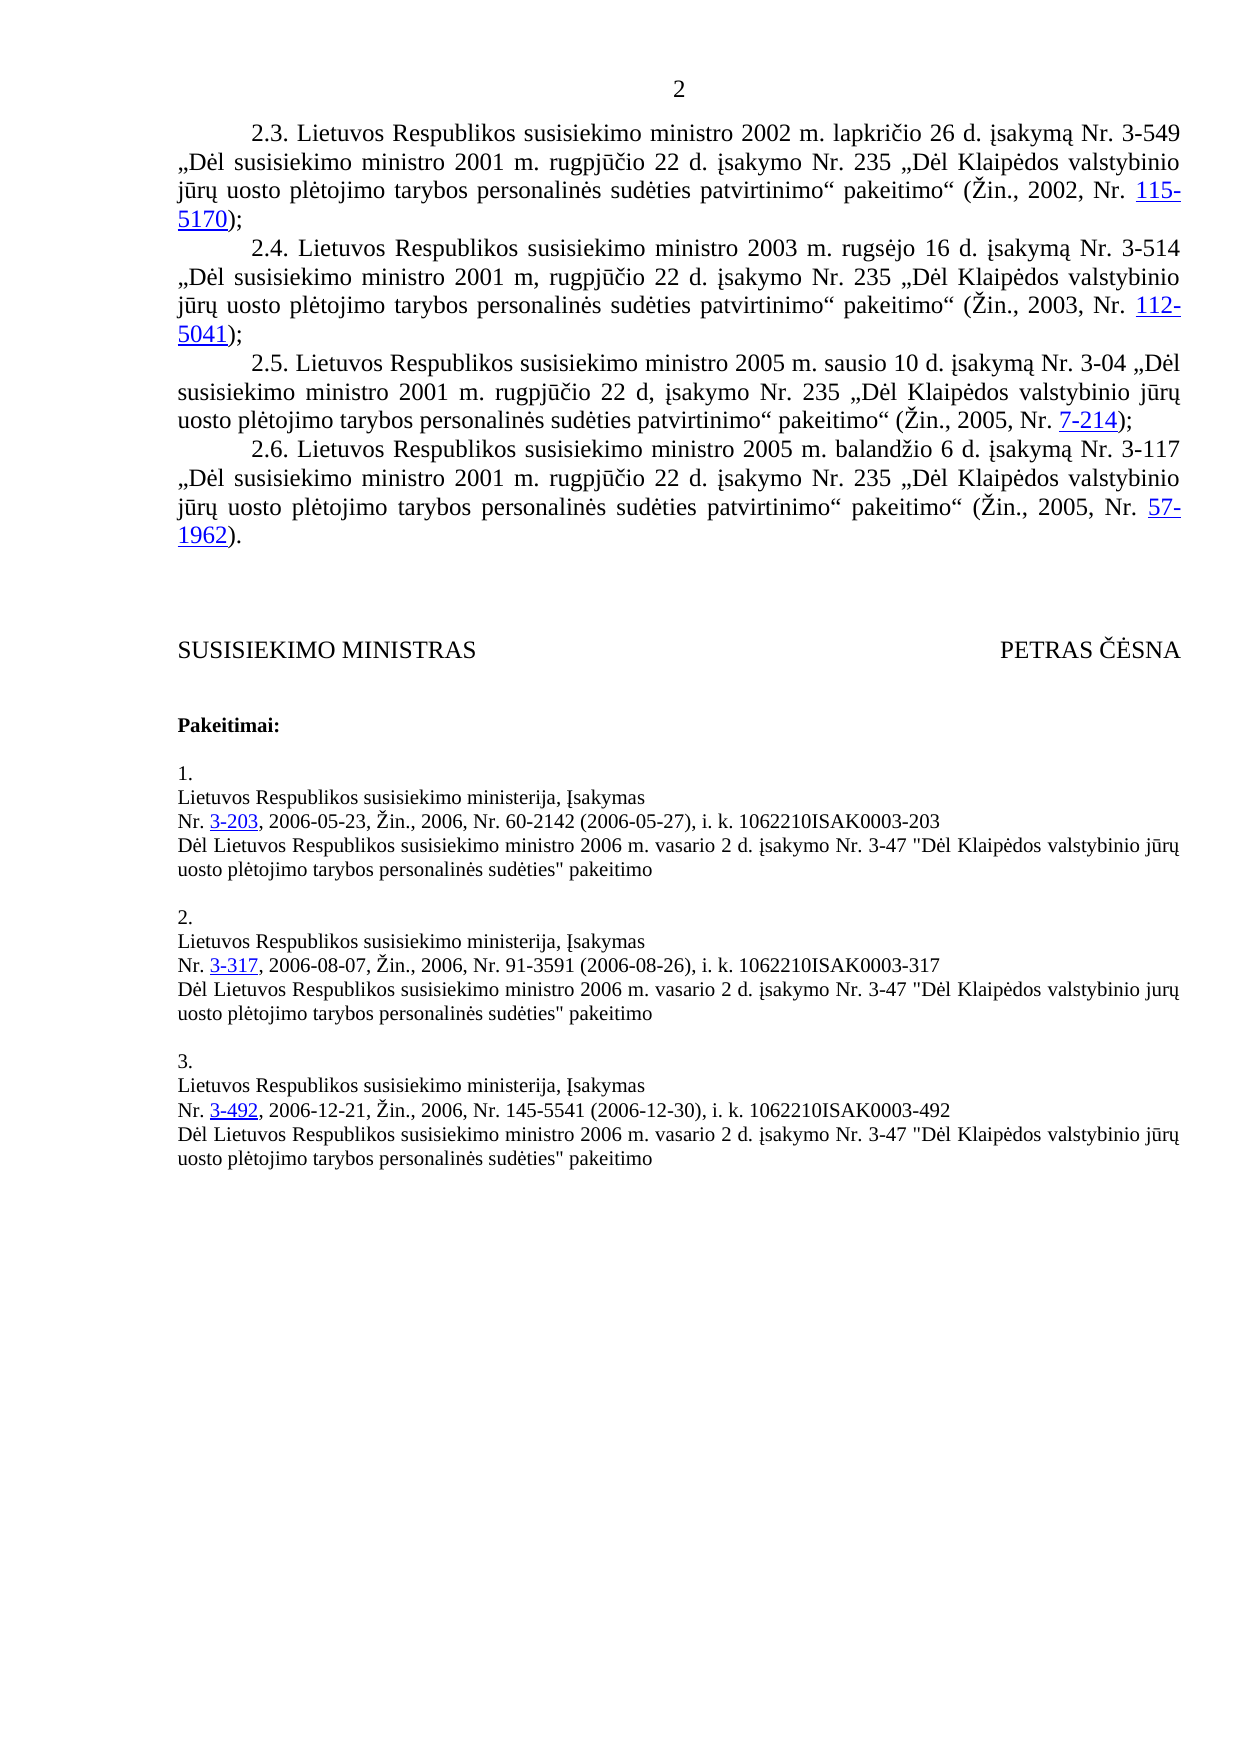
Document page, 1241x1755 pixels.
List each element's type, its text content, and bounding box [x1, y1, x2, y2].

text Dėl Lietuvos Respublikos susisiekimo ministro 2006 m. vasario 2 d. įsakymo Nr. 3-47 "Dėl Klaipėdos valstybinio jūrų uosto plėtojimo tarybos personalinės sudėties" pakeitimo [177, 833, 1181, 881]
text 1. [177, 761, 1181, 785]
text Nr. 3-317, 2006-08-07, Žin., 2006, Nr. 91-3591 (2006-08-26), i. k. 1062210ISAK0003-317 [177, 953, 1181, 977]
text Dėl Lietuvos Respublikos susisiekimo ministro 2006 m. vasario 2 d. įsakymo Nr. 3-47 "Dėl Klaipėdos valstybinio jūrų uosto plėtojimo tarybos personalinės sudėties" pakeitimo [177, 1122, 1181, 1170]
text 2.4. Lietuvos Respublikos susisiekimo ministro 2003 m. rugsėjo 16 d. įsakymą Nr. 3-514 „Dėl susisiekimo ministro 2001 m, rugpjūčio 22 d. įsakymo Nr. 235 „Dėl Klaipėdos valstybinio jūrų uosto plėtojimo tarybos personalinės sudėties patvirtinimo“ pakeitimo“ (Žin., 2003, Nr. 112-5041); [177, 233, 1181, 348]
text SUSISIEKIMO MINISTRAS PETRAS ČĖSNA [177, 636, 1181, 664]
text 2.6. Lietuvos Respublikos susisiekimo ministro 2005 m. balandžio 6 d. įsakymą Nr. 3-117 „Dėl susisiekimo ministro 2001 m. rugpjūčio 22 d. įsakymo Nr. 235 „Dėl Klaipėdos valstybinio jūrų uosto plėtojimo tarybos personalinės sudėties patvirtinimo“ pakeitimo“ (Žin., 2005, Nr. 57-1962). [177, 434, 1181, 549]
text Lietuvos Respublikos susisiekimo ministerija, Įsakymas [177, 785, 1181, 809]
text 2.5. Lietuvos Respublikos susisiekimo ministro 2005 m. sausio 10 d. įsakymą Nr. 3-04 „Dėl susisiekimo ministro 2001 m. rugpjūčio 22 d, įsakymo Nr. 235 „Dėl Klaipėdos valstybinio jūrų uosto plėtojimo tarybos personalinės sudėties patvirtinimo“ pakeitimo“ (Žin., 2005, Nr. 7-214); [177, 348, 1181, 434]
text Dėl Lietuvos Respublikos susisiekimo ministro 2006 m. vasario 2 d. įsakymo Nr. 3-47 "Dėl Klaipėdos valstybinio jurų uosto plėtojimo tarybos personalinės sudėties" pakeitimo [177, 977, 1181, 1025]
text 2.3. Lietuvos Respublikos susisiekimo ministro 2002 m. lapkričio 26 d. įsakymą Nr. 3-549 „Dėl susisiekimo ministro 2001 m. rugpjūčio 22 d. įsakymo Nr. 235 „Dėl Klaipėdos valstybinio jūrų uosto plėtojimo tarybos personalinės sudėties patvirtinimo“ pakeitimo“ (Žin., 2002, Nr. 115-5170); [177, 118, 1181, 233]
text 2. [177, 905, 1181, 929]
text Nr. 3-203, 2006-05-23, Žin., 2006, Nr. 60-2142 (2006-05-27), i. k. 1062210ISAK0003-203 [177, 809, 1181, 833]
text Lietuvos Respublikos susisiekimo ministerija, Įsakymas [177, 929, 1181, 953]
text Pakeitimai: [177, 712, 1181, 737]
text Lietuvos Respublikos susisiekimo ministerija, Įsakymas [177, 1073, 1181, 1097]
text Nr. 3-492, 2006-12-21, Žin., 2006, Nr. 145-5541 (2006-12-30), i. k. 1062210ISAK0003-492 [177, 1097, 1181, 1122]
text 3. [177, 1049, 1181, 1073]
